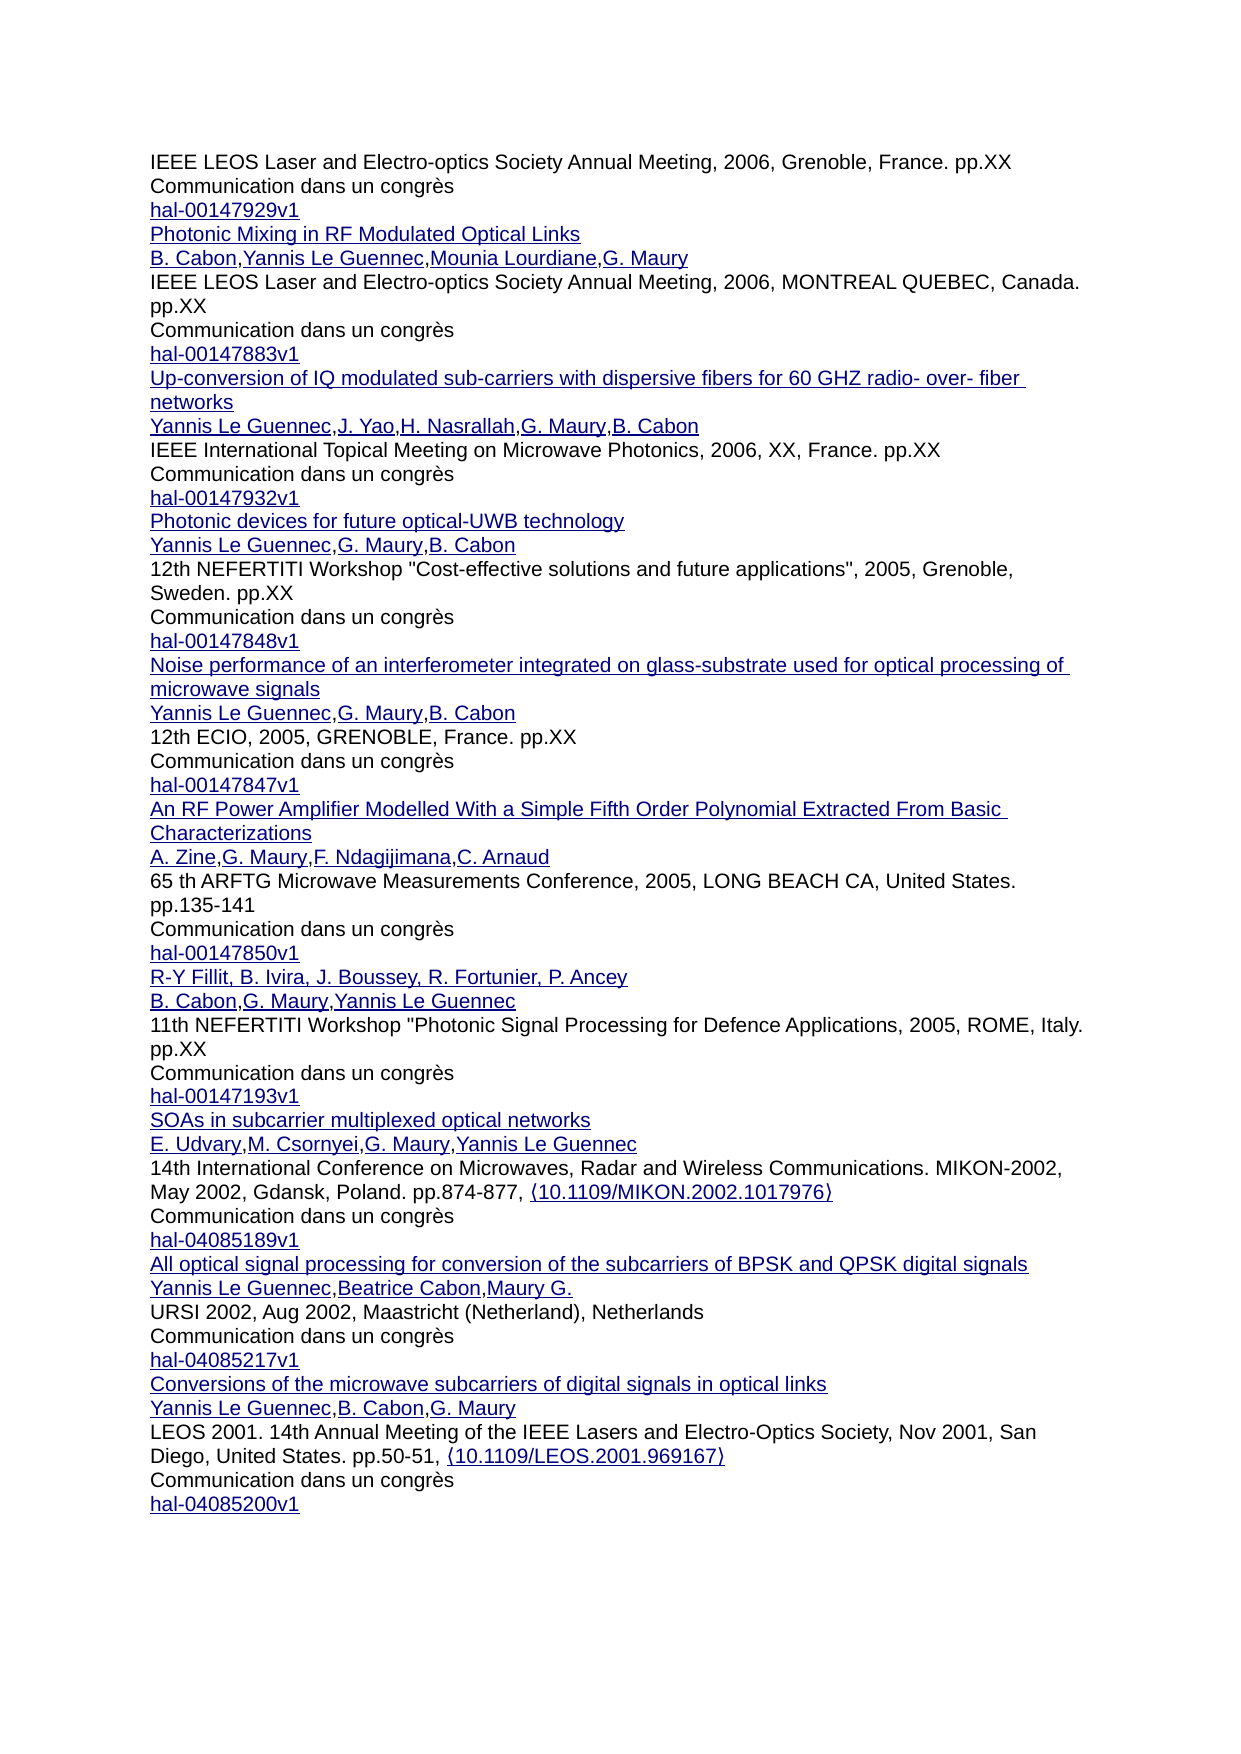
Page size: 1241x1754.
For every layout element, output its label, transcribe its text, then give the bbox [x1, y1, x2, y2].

table_cell R-Y Fillit, B. Ivira, J. Boussey, R. Fortunier, P. Ancey B. Cabon,G. Maury,Yannis Le Guennec 11th NEFERTITI Workshop "Photonic Signal Processing for Defence Applications, 2005, ROME, Italy. pp.XX Communication dans un congrès hal-00147193v1 [150, 965, 1090, 1108]
table_cell SOAs in subcarrier multiplexed optical networks E. Udvary,M. Csornyei,G. Maury,Yannis Le Guennec 14th International Conference on Microwaves, Radar and Wireless Communications. MIKON-2002, May 2002, Gdansk, Poland. pp.874-877, ⟨10.1109/MIKON.2002.1017976⟩ Communication dans un congrès hal-04085189v1 [150, 1108, 1090, 1252]
table_cell An RF Power Amplifier Modelled With a Simple Fifth Order Polynomial Extracted From Basic Characterizations A. Zine,G. Maury,F. Ndagijimana,C. Arnaud 65 th ARFTG Microwave Measurements Conference, 2005, LONG BEACH CA, United States. pp.135-141 Communication dans un congrès hal-00147850v1 [150, 797, 1090, 964]
table_cell Up-conversion of IQ modulated sub-carriers with dispersive fibers for 60 GHZ radio- over- fiber networks Yannis Le Guennec,J. Yao,H. Nasrallah,G. Maury,B. Cabon IEEE International Topical Meeting on Microwave Photonics, 2006, XX, France. pp.XX Communication dans un congrès hal-00147932v1 [150, 366, 1090, 509]
table_cell Photonic devices for future optical-UWB technology Yannis Le Guennec,G. Maury,B. Cabon 12th NEFERTITI Workshop "Cost-effective solutions and future applications", 2005, Grenoble, Sweden. pp.XX Communication dans un congrès hal-00147848v1 [150, 509, 1090, 653]
table_cell All optical signal processing for conversion of the subcarriers of BPSK and QPSK digital signals Yannis Le Guennec,Beatrice Cabon,Maury G. URSI 2002, Aug 2002, Maastricht (Netherland), Netherlands Communication dans un congrès hal-04085217v1 [150, 1252, 1090, 1372]
table_cell IEEE LEOS Laser and Electro-optics Society Annual Meeting, 2006, Grenoble, France. pp.XX Communication dans un congrès hal-00147929v1 [150, 150, 1090, 222]
table_cell Photonic Mixing in RF Modulated Optical Links B. Cabon,Yannis Le Guennec,Mounia Lourdiane,G. Maury IEEE LEOS Laser and Electro-optics Society Annual Meeting, 2006, MONTREAL QUEBEC, Canada. pp.XX Communication dans un congrès hal-00147883v1 [150, 222, 1090, 366]
table_cell Conversions of the microwave subcarriers of digital signals in optical links Yannis Le Guennec,B. Cabon,G. Maury LEOS 2001. 14th Annual Meeting of the IEEE Lasers and Electro-Optics Society, Nov 2001, San Diego, United States. pp.50-51, ⟨10.1109/LEOS.2001.969167⟩ Communication dans un congrès hal-04085200v1 [150, 1372, 1090, 1516]
table_cell Noise performance of an interferometer integrated on glass-substrate used for optical processing of microwave signals Yannis Le Guennec,G. Maury,B. Cabon 12th ECIO, 2005, GRENOBLE, France. pp.XX Communication dans un congrès hal-00147847v1 [150, 653, 1090, 797]
